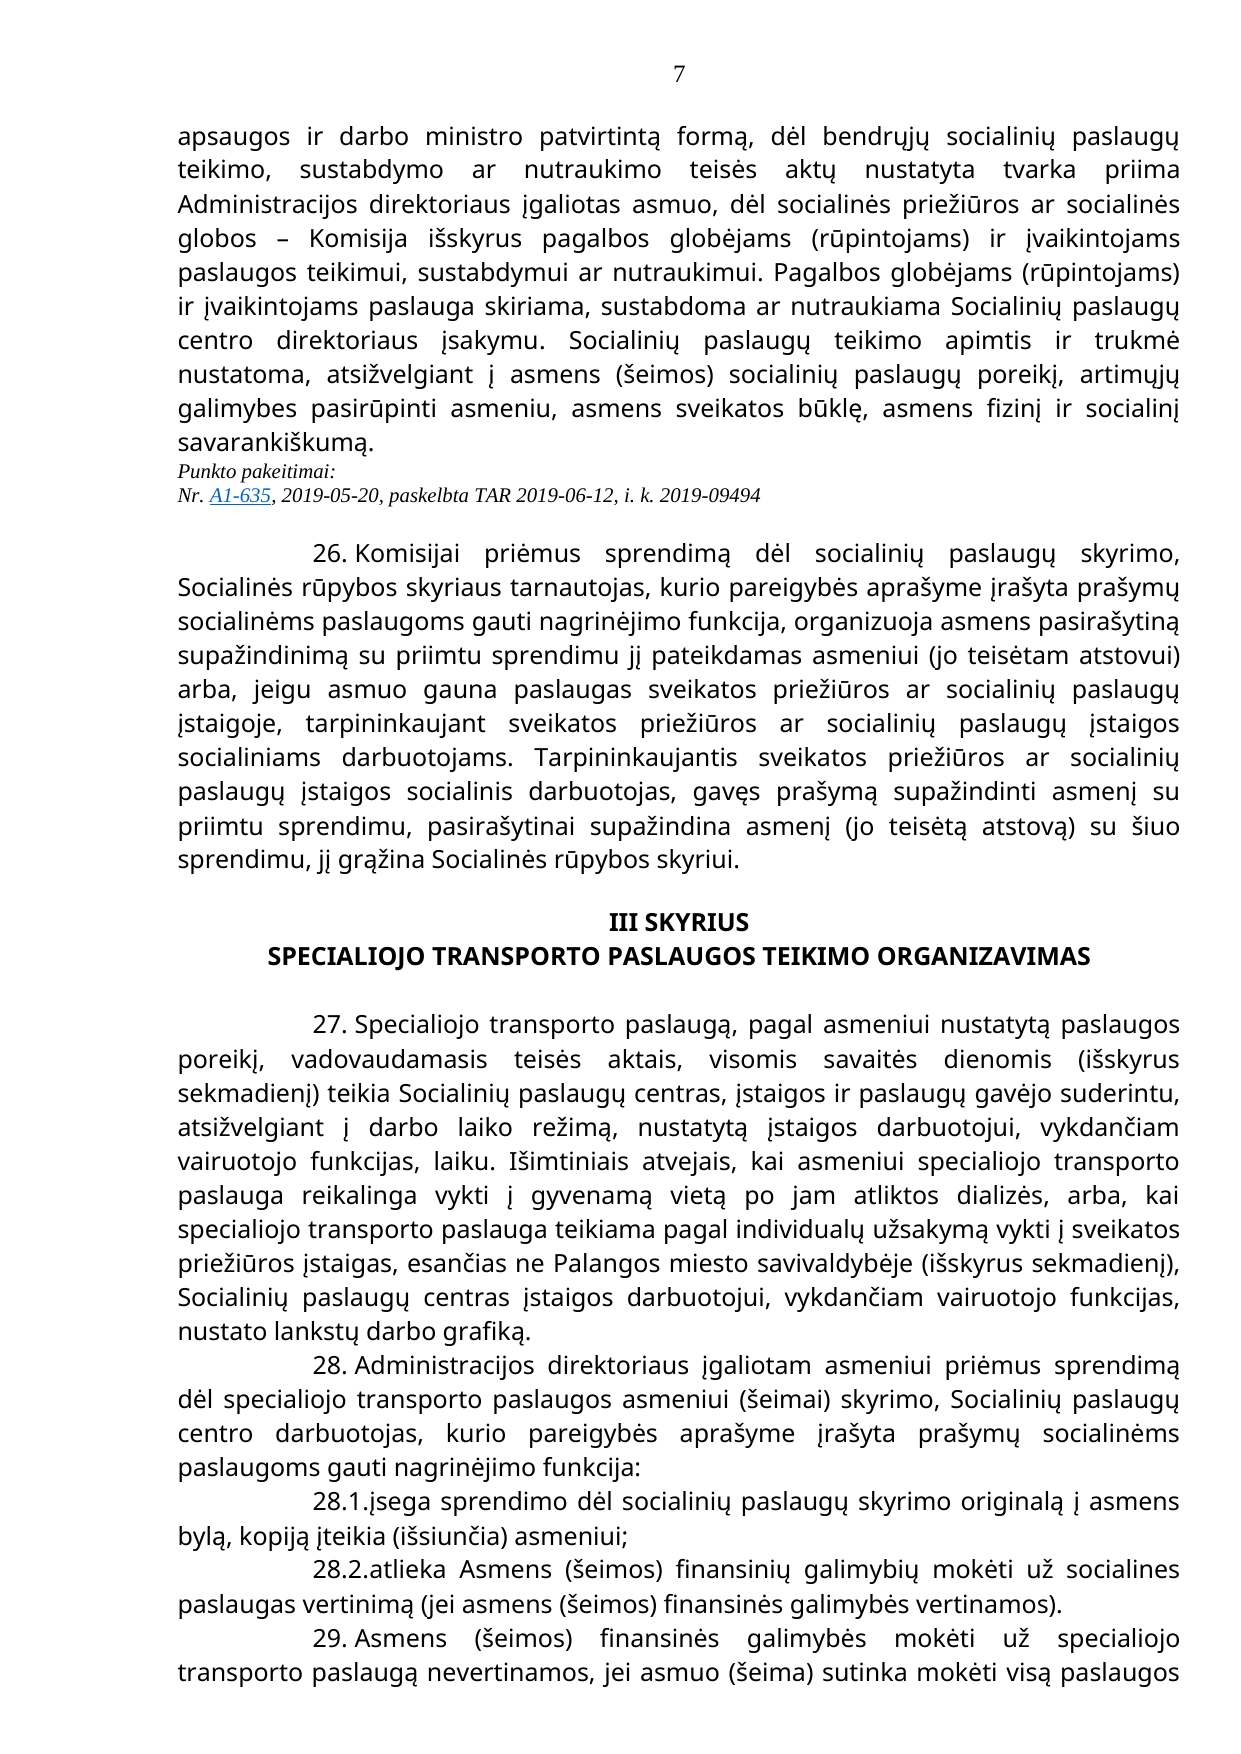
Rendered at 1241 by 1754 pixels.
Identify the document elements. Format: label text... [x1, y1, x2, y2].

text 28.1. įsega sprendimo dėl socialinių paslaugų skyrimo originalą į asmens bylą, kopiją įteikia (išsiunčia) asmeniui; [177, 1484, 1181, 1552]
text SPECIALIOJO TRANSPORTO PASLAUGOS TEIKIMO ORGANIZAVIMAS [177, 939, 1181, 973]
text 28.2. atlieka Asmens (šeimos) finansinių galimybių mokėti už socialines paslaugas vertinimą (jei asmens (šeimos) finansinės galimybės vertinamos). [177, 1552, 1181, 1620]
text Nr. A1-635, 2019-05-20, paskelbta TAR 2019-06-12, i. k. 2019-09494 [177, 483, 1181, 507]
text 29. Asmens (šeimos) finansinės galimybės mokėti už specialiojo transporto paslaugą nevertinamos, jei asmuo (šeima) sutinka mokėti visą paslaugos [177, 1620, 1181, 1688]
text III SKYRIUS [177, 905, 1181, 939]
text Punkto pakeitimai: [177, 459, 1181, 483]
text 27. Specialiojo transporto paslaugą, pagal asmeniui nustatytą paslaugos poreikį, vadovaudamasis teisės aktais, visomis savaitės dienomis (išskyrus sekmadienį) teikia Socialinių paslaugų centras, įstaigos ir paslaugų gavėjo suderintu, atsižvelgiant į darbo laiko režimą, nustatytą įstaigos darbuotojui, vykdančiam vairuotojo funkcijas, laiku. Išimtiniais atvejais, kai asmeniui specialiojo transporto paslauga reikalinga vykti į gyvenamą vietą po jam atliktos dializės, arba, kai specialiojo transporto paslauga teikiama pagal individualų užsakymą vykti į sveikatos priežiūros įstaigas, esančias ne Palangos miesto savivaldybėje (išskyrus sekmadienį), Socialinių paslaugų centras įstaigos darbuotojui, vykdančiam vairuotojo funkcijas, nustato lankstų darbo grafiką. [177, 1007, 1181, 1348]
text 28. Administracijos direktoriaus įgaliotam asmeniui priėmus sprendimą dėl specialiojo transporto paslaugos asmeniui (šeimai) skyrimo, Socialinių paslaugų centro darbuotojas, kurio pareigybės aprašyme įrašyta prašymų socialinėms paslaugoms gauti nagrinėjimo funkcija: [177, 1348, 1181, 1484]
text apsaugos ir darbo ministro patvirtintą formą, dėl bendrųjų socialinių paslaugų teikimo, sustabdymo ar nutraukimo teisės aktų nustatyta tvarka priima Administracijos direktoriaus įgaliotas asmuo, dėl socialinės priežiūros ar socialinės globos – Komisija išskyrus pagalbos globėjams (rūpintojams) ir įvaikintojams paslaugos teikimui, sustabdymui ar nutraukimui. Pagalbos globėjams (rūpintojams) ir įvaikintojams paslauga skiriama, sustabdoma ar nutraukiama Socialinių paslaugų centro direktoriaus įsakymu. Socialinių paslaugų teikimo apimtis ir trukmė nustatoma, atsižvelgiant į asmens (šeimos) socialinių paslaugų poreikį, artimųjų galimybes pasirūpinti asmeniu, asmens sveikatos būklę, asmens fizinį ir socialinį savarankiškumą. [177, 118, 1181, 459]
text 26. Komisijai priėmus sprendimą dėl socialinių paslaugų skyrimo, Socialinės rūpybos skyriaus tarnautojas, kurio pareigybės aprašyme įrašyta prašymų socialinėms paslaugoms gauti nagrinėjimo funkcija, organizuoja asmens pasirašytiną supažindinimą su priimtu sprendimu jį pateikdamas asmeniui (jo teisėtam atstovui) arba, jeigu asmuo gauna paslaugas sveikatos priežiūros ar socialinių paslaugų įstaigoje, tarpininkaujant sveikatos priežiūros ar socialinių paslaugų įstaigos socialiniams darbuotojams. Tarpininkaujantis sveikatos priežiūros ar socialinių paslaugų įstaigos socialinis darbuotojas, gavęs prašymą supažindinti asmenį su priimtu sprendimu, pasirašytinai supažindina asmenį (jo teisėtą atstovą) su šiuo sprendimu, jį grąžina Socialinės rūpybos skyriui. [177, 536, 1181, 876]
